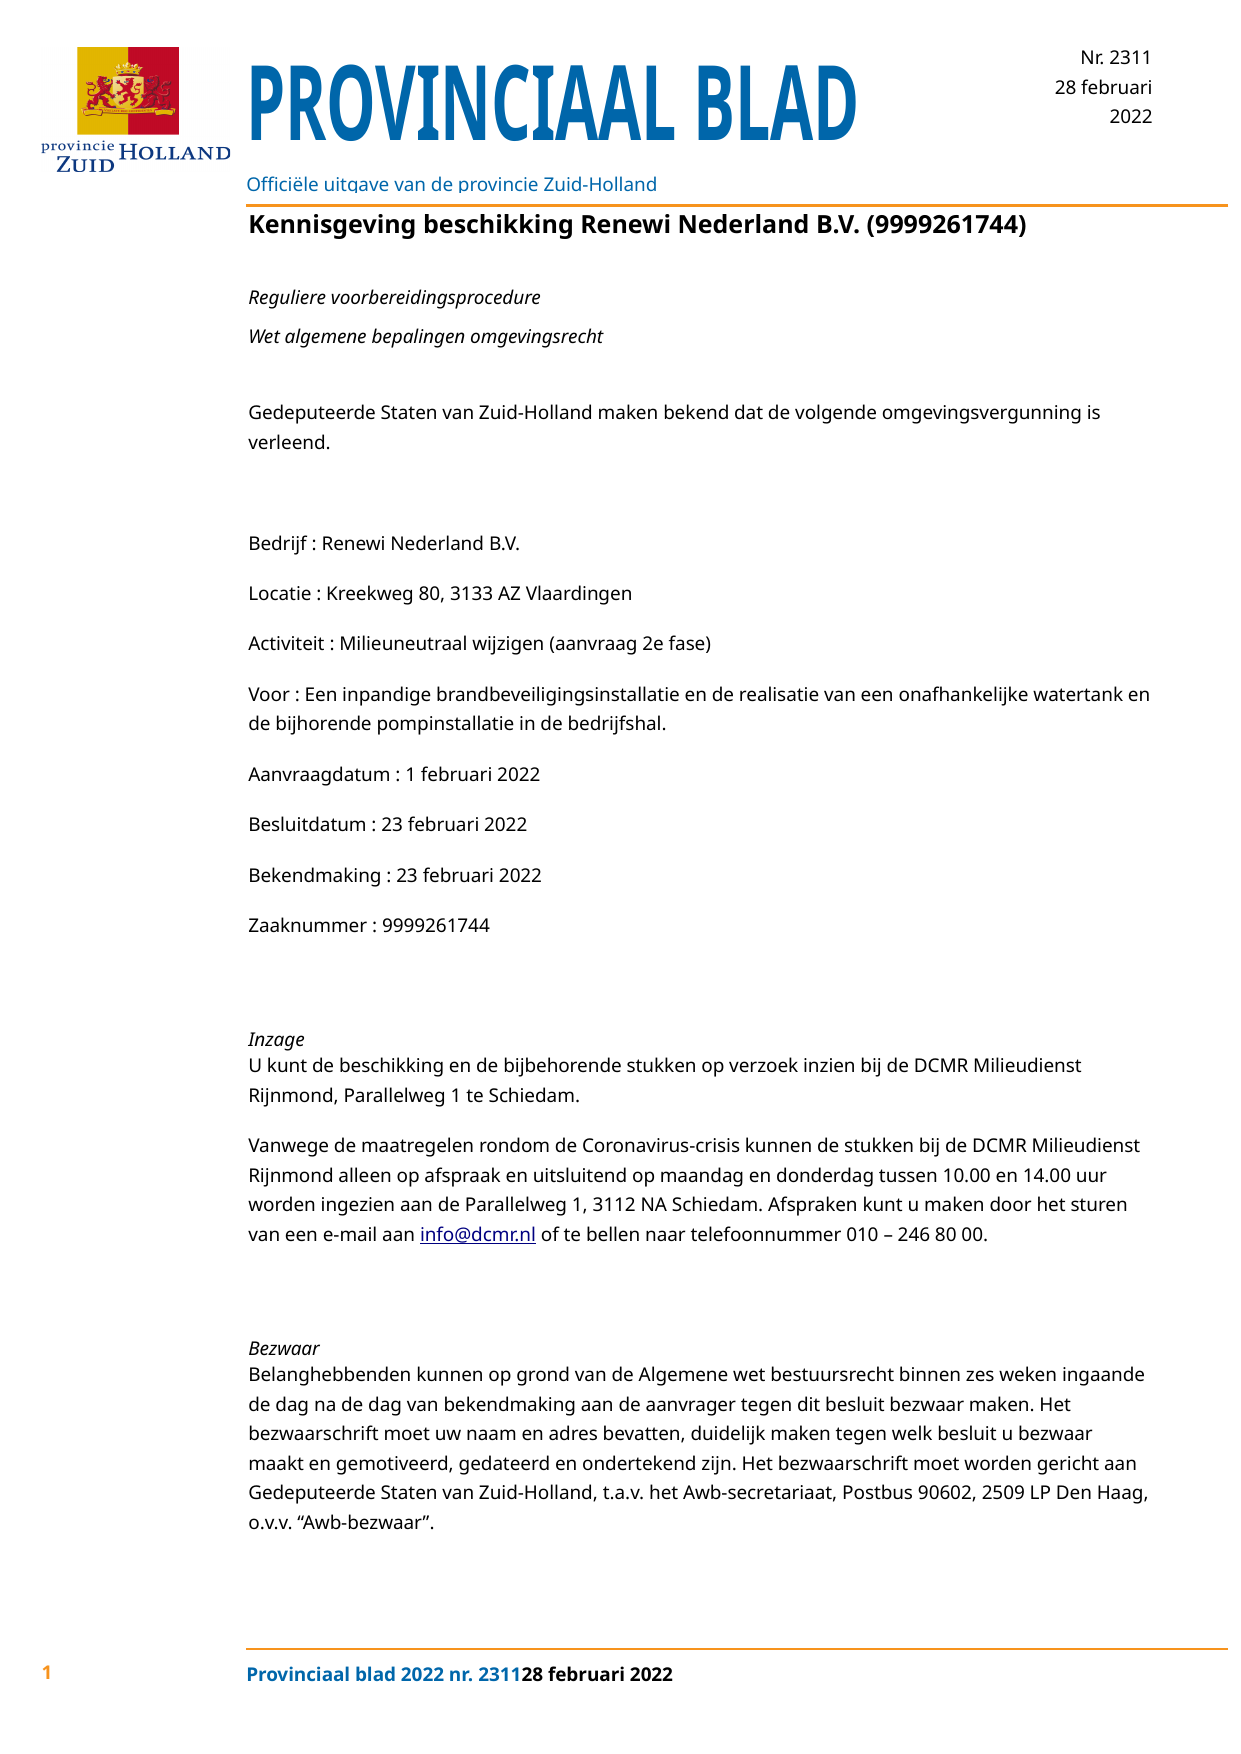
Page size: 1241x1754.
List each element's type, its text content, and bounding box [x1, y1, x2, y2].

text Aanvraagdatum : 1 februari 2022 [248, 761, 1152, 787]
text Bekendmaking : 23 februari 2022 [248, 862, 1152, 887]
text Vanwege de maatregelen rondom de Coronavirus-crisis kunnen de stukken bij de DCMR Milieudienst Rijnmond alleen op afspraak en uitsluitend op maandag en donderdag tussen 10.00 en 14.00 uur worden ingezien aan de Parallelweg 1, 3112 NA Schiedam. Afspraken kunt u maken door het sturen van een e-mail aan info@dcmr.nl of te bellen naar telefoonnummer 010 – 246 80 00. [248, 1132, 1152, 1247]
text Belanghebbenden kunnen op grond van de Algemene wet bestuursrecht binnen zes weken ingaande de dag na de dag van bekendmaking aan de aanvrager tegen dit besluit bezwaar maken. Het bezwaarschrift moet uw naam en adres bevatten, duidelijk maken tegen welk besluit u bezwaar maakt en gemotiveerd, gedateerd en ondertekend zijn. Het bezwaarschrift moet worden gericht aan Gedeputeerde Staten van Zuid-Holland, t.a.v. het Awb-secretariaat, Postbus 90602, 2509 LP Den Haag, o.v.v. “Awb-bezwaar”. [248, 1361, 1152, 1535]
text Voor : Een inpandige brandbeveiligingsinstallatie en de realisatie van een onafhankelijke watertank en de bijhorende pompinstallatie in de bedrijfshal. [248, 681, 1152, 736]
text Inzage [248, 1027, 1152, 1052]
text U kunt de beschikking en de bijbehorende stukken op verzoek inzien bij de DCMR Milieudienst Rijnmond, Parallelweg 1 te Schiedam. [248, 1052, 1152, 1108]
text Activiteit : Milieuneutraal wijzigen (aanvraag 2e fase) [248, 631, 1152, 656]
text Besluitdatum : 23 februari 2022 [248, 811, 1152, 837]
text Wet algemene bepalingen omgevingsrecht [248, 323, 1152, 349]
text Reguliere voorbereidingsprocedure [248, 284, 1152, 309]
text Zaaknummer : 9999261744 [248, 912, 1152, 938]
text Bedrijf : Renewi Nederland B.V. [248, 530, 1152, 555]
picture [41, 47, 231, 172]
text Locatie : Kreekweg 80, 3133 AZ Vlaardingen [248, 580, 1152, 606]
text Bezwaar [248, 1335, 1152, 1361]
text Kennisgeving beschikking Renewi Nederland B.V. (9999261744) [248, 207, 1152, 241]
text Gedeputeerde Staten van Zuid-Holland maken bekend dat de volgende omgevingsvergunning is verleend. [248, 399, 1152, 454]
